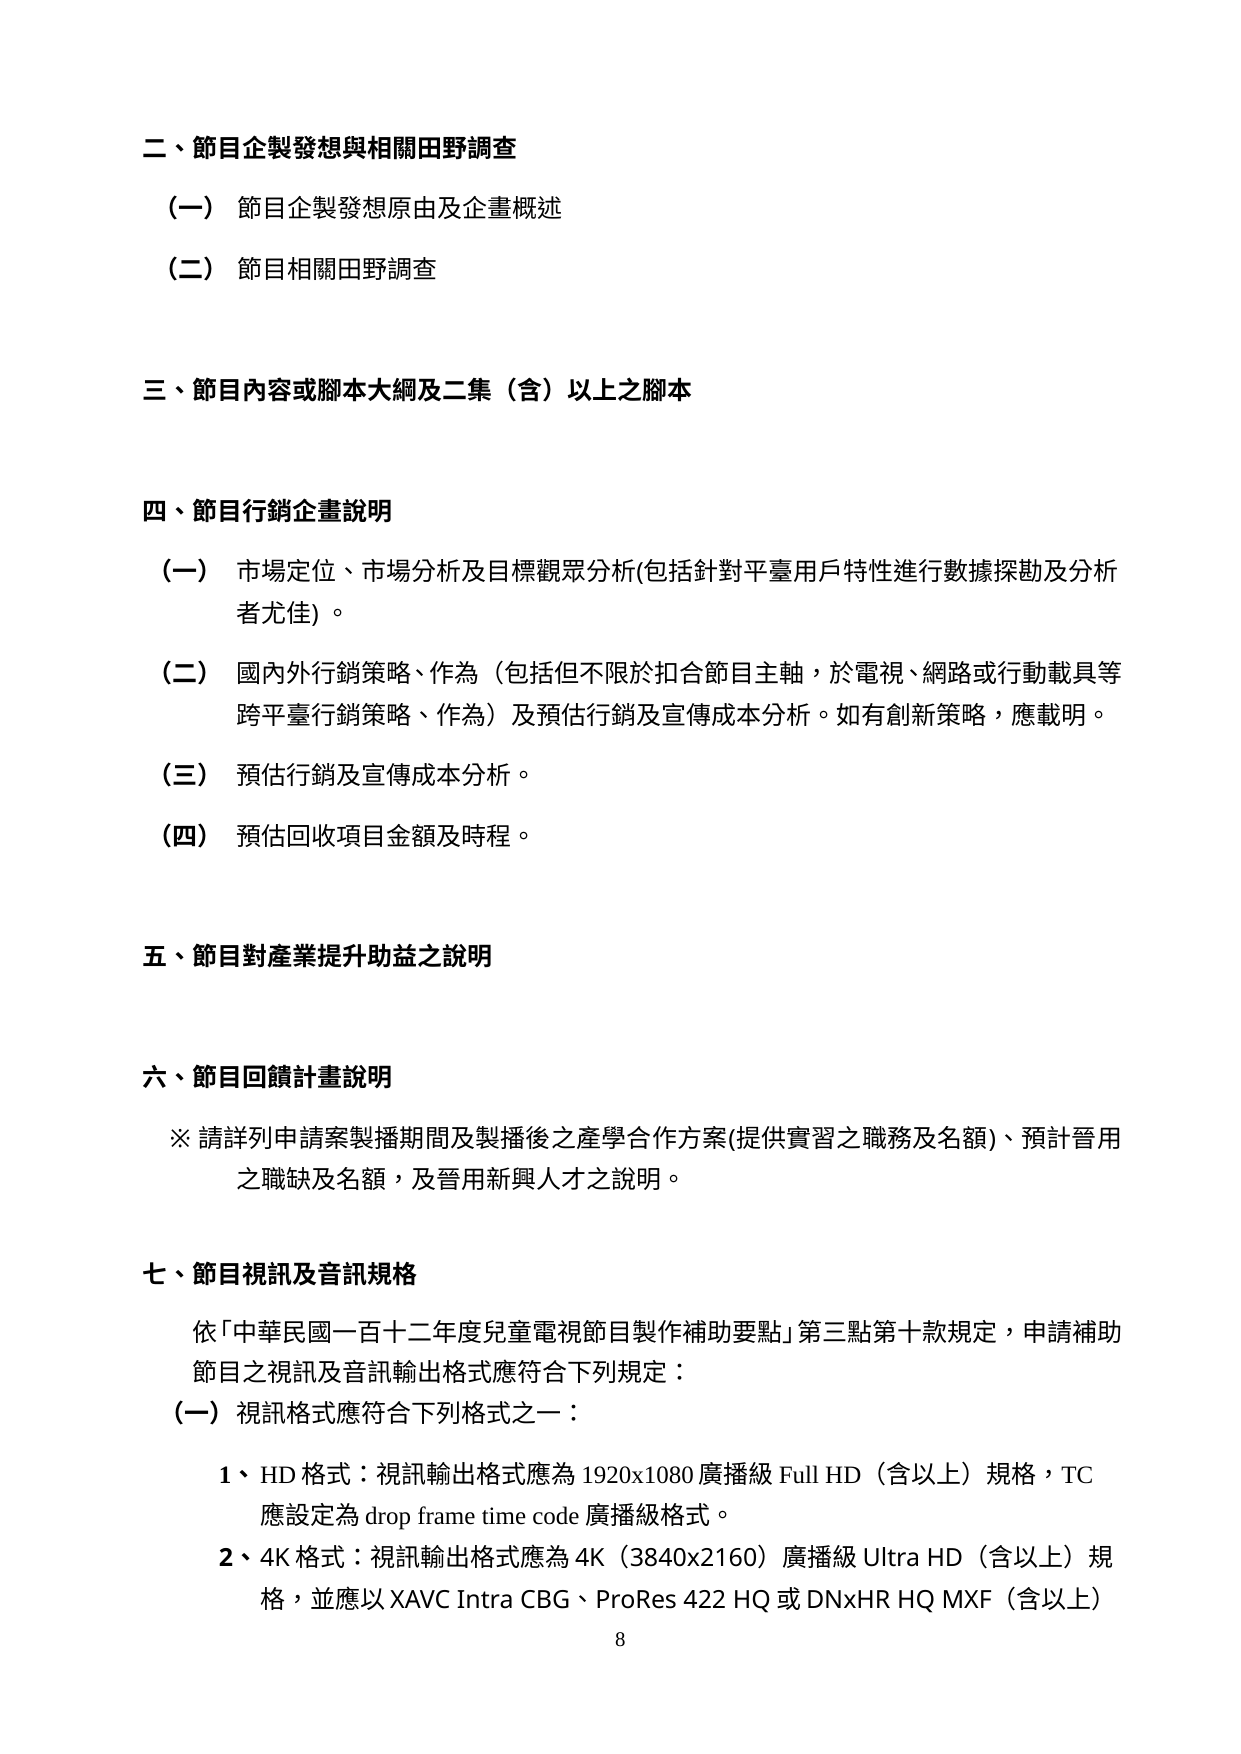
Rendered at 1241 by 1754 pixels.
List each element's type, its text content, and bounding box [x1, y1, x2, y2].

subtitle 4K格式：視訊輸出格式應為4K（3840x2160）廣播級Ultra HD（含以上）規格，並應以XAVC Intra CBG、ProRes 422 HQ或DNxHR HQ MXF（含以上） [218, 1533, 1122, 1616]
subtitle 節目企製發想與相關田野調查 [142, 124, 1122, 166]
subtitle 節目相關田野調查 [154, 245, 1122, 287]
subtitle 預估回收項目金額及時程。 [148, 812, 1122, 853]
subtitle 節目回饋計畫說明 [142, 1053, 1122, 1095]
subtitle 節目對產業提升助益之說明 [142, 932, 1122, 974]
subtitle 預估行銷及宣傳成本分析。 [148, 751, 1122, 793]
subtitle ※ 請詳列申請案製播期間及製播後之產學合作方案(提供實習之職務及名額)、預計晉用之職缺及名額，及晉用新興人才之說明。 [143, 1114, 1122, 1197]
subtitle 節目內容或腳本大綱及二集（含）以上之腳本 [142, 366, 1122, 407]
subtitle 國內外行銷策略、作為（包括但不限於扣合節目主軸，於電視、網路或行動載具等跨平臺行銷策略、作為）及預估行銷及宣傳成本分析。如有創新策略，應載明。 [148, 649, 1122, 732]
subtitle 節目視訊及音訊規格 [142, 1250, 1122, 1291]
subtitle 節目行銷企畫說明 [142, 487, 1122, 528]
text 依「中華民國一百十二年度兒童電視節目製作補助要點」第三點第十款規定，申請補助節目之視訊及音訊輸出格式應符合下列規定： [192, 1310, 1122, 1389]
subtitle 市場定位、市場分析及目標觀眾分析(包括針對平臺用戶特性進行數據探勘及分析者尤佳) 。 [148, 547, 1122, 630]
subtitle HD格式：視訊輸出格式應為1920x1080廣播級Full HD（含以上）規格，TC應設定為drop frame time code 廣播級格式。 [218, 1450, 1122, 1533]
subtitle 視訊格式應符合下列格式之一： [159, 1389, 1122, 1431]
subtitle 節目企製發想原由及企畫概述 [154, 184, 1122, 226]
